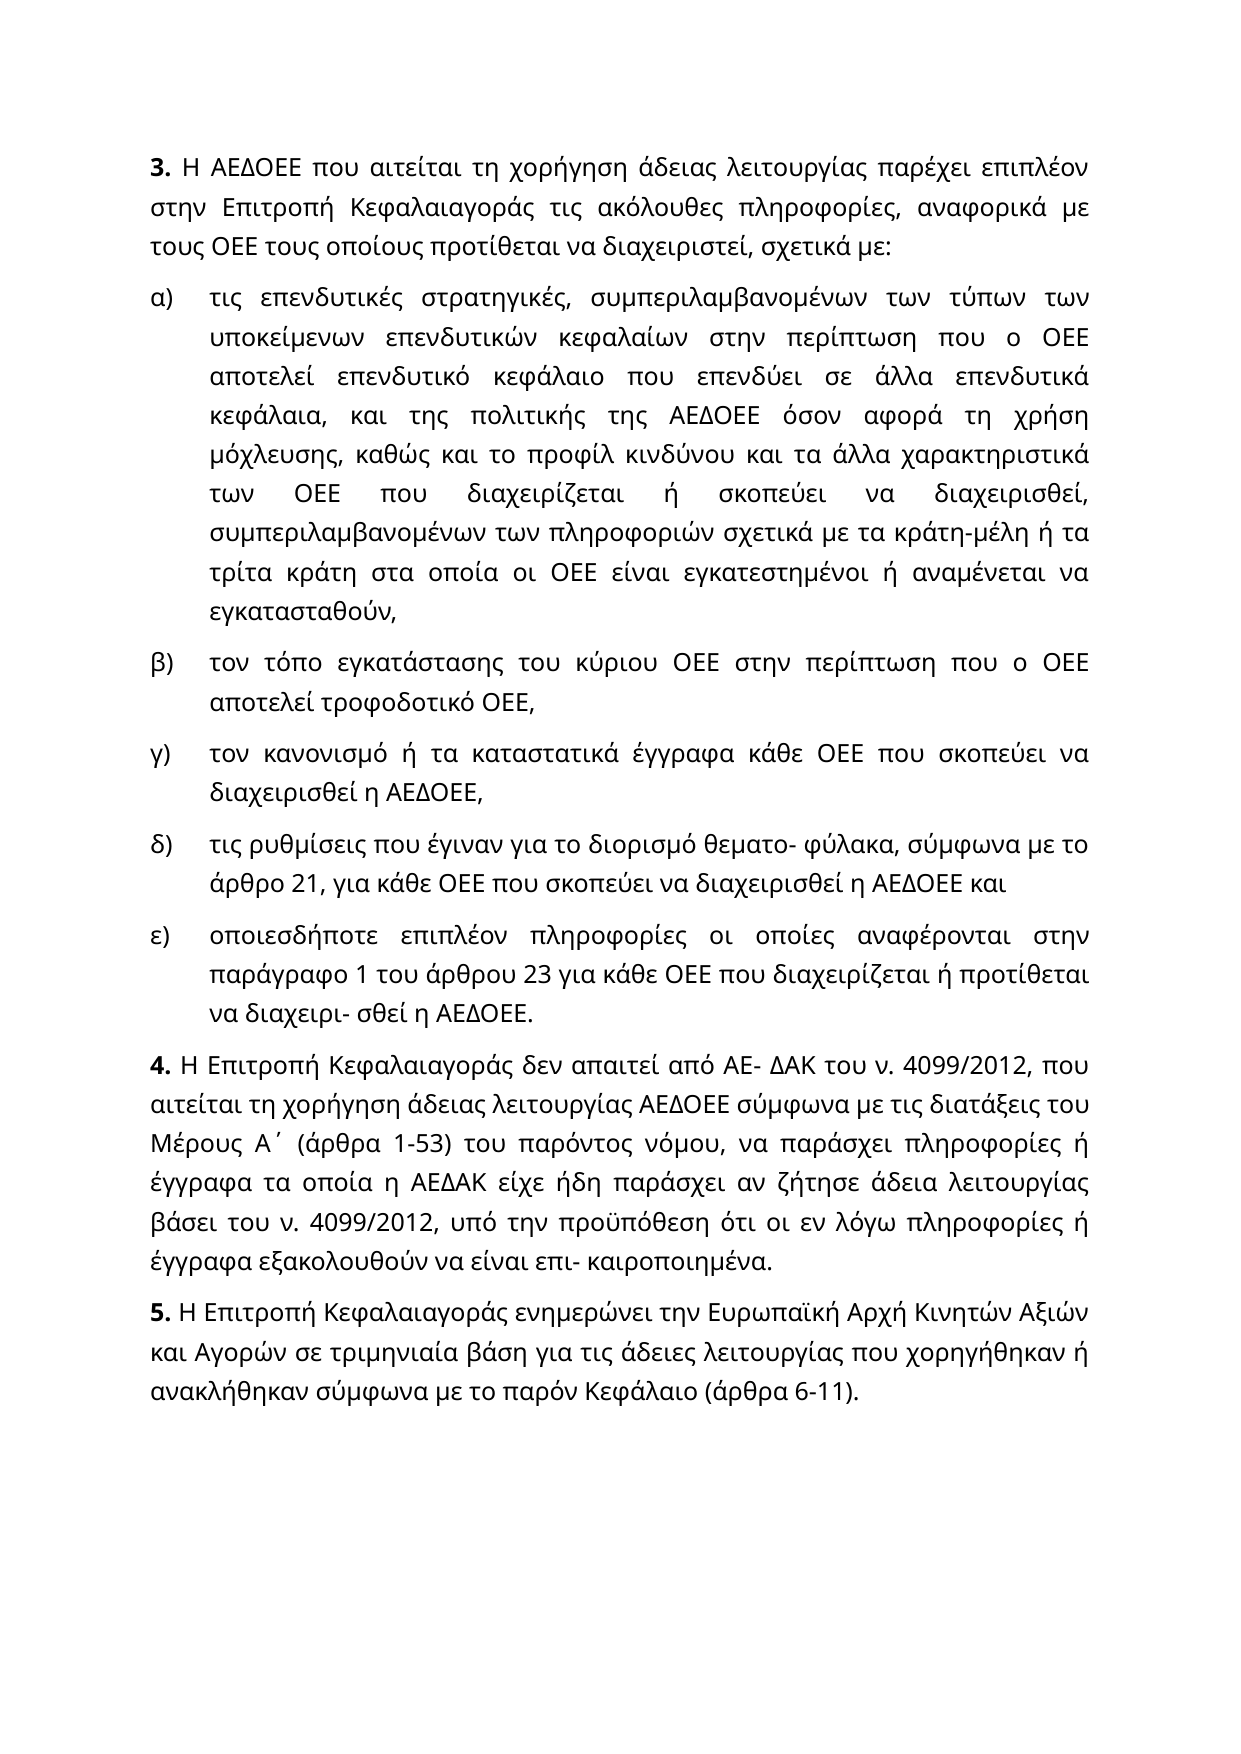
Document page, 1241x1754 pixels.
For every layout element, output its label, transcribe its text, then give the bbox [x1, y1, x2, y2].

list δ) τις ρυθμίσεις που έγιναν για το διορισμό θεματο- φύλακα, σύμφωνα με το άρθρο 21, για κάθε ΟΕΕ που σκοπεύει να διαχειρισθεί η ΑΕΔΟΕΕ και [150, 827, 1090, 900]
text 4. Η Επιτροπή Κεφαλαιαγοράς δεν απαιτεί από ΑΕ- ΔΑΚ του ν. 4099/2012, που αιτείται τη χορήγηση άδειας λειτουργίας ΑΕΔΟΕΕ σύμφωνα με τις διατάξεις του Μέρους Α΄ (άρθρα 1-53) του παρόντος νόμου, να παράσχει πληροφορίες ή έγγραφα τα οποία η ΑΕΔΑΚ είχε ήδη παράσχει αν ζήτησε άδεια λειτουργίας βάσει του ν. 4099/2012, υπό την προϋπόθεση ότι οι εν λόγω πληροφορίες ή έγγραφα εξακολουθούν να είναι επι- καιροποιημένα. [150, 1047, 1090, 1277]
text 3. Η ΑΕΔΟΕΕ που αιτείται τη χορήγηση άδειας λειτουργίας παρέχει επιπλέον στην Επιτροπή Κεφαλαιαγοράς τις ακόλουθες πληροφορίες, αναφορικά με τους ΟΕΕ τους οποίους προτίθεται να διαχειριστεί, σχετικά με: [150, 150, 1090, 262]
list γ) τον κανονισμό ή τα καταστατικά έγγραφα κάθε ΟΕΕ που σκοπεύει να διαχειρισθεί η ΑΕΔΟΕΕ, [150, 736, 1090, 809]
text 5. Η Επιτροπή Κεφαλαιαγοράς ενημερώνει την Ευρωπαϊκή Αρχή Κινητών Αξιών και Αγορών σε τριμηνιαία βάση για τις άδειες λειτουργίας που χορηγήθηκαν ή ανακλήθηκαν σύμφωνα με το παρόν Κεφάλαιο (άρθρα 6-11). [150, 1295, 1090, 1407]
list β) τον τόπο εγκατάστασης του κύριου ΟΕΕ στην περίπτωση που ο ΟΕΕ αποτελεί τροφοδοτικό ΟΕΕ, [150, 645, 1090, 718]
list ε) οποιεσδήποτε επιπλέον πληροφορίες οι οποίες αναφέρονται στην παράγραφο 1 του άρθρου 23 για κάθε ΟΕΕ που διαχειρίζεται ή προτίθεται να διαχειρι- σθεί η ΑΕΔΟΕΕ. [150, 917, 1090, 1030]
list α) τις επενδυτικές στρατηγικές, συμπεριλαμβανομένων των τύπων των υποκείμενων επενδυτικών κεφαλαίων στην περίπτωση που ο ΟΕΕ αποτελεί επενδυτικό κεφάλαιο που επενδύει σε άλλα επενδυτικά κεφάλαια, και της πολιτικής της ΑΕΔΟΕΕ όσον αφορά τη χρήση μόχλευσης, καθώς και το προφίλ κινδύνου και τα άλλα χαρακτηριστικά των ΟΕΕ που διαχειρίζεται ή σκοπεύει να διαχειρισθεί, συμπεριλαμβανομένων των πληροφοριών σχετικά με τα κράτη-μέλη ή τα τρίτα κράτη στα οποία οι ΟΕΕ είναι εγκατεστημένοι ή αναμένεται να εγκατασταθούν, [150, 280, 1090, 627]
